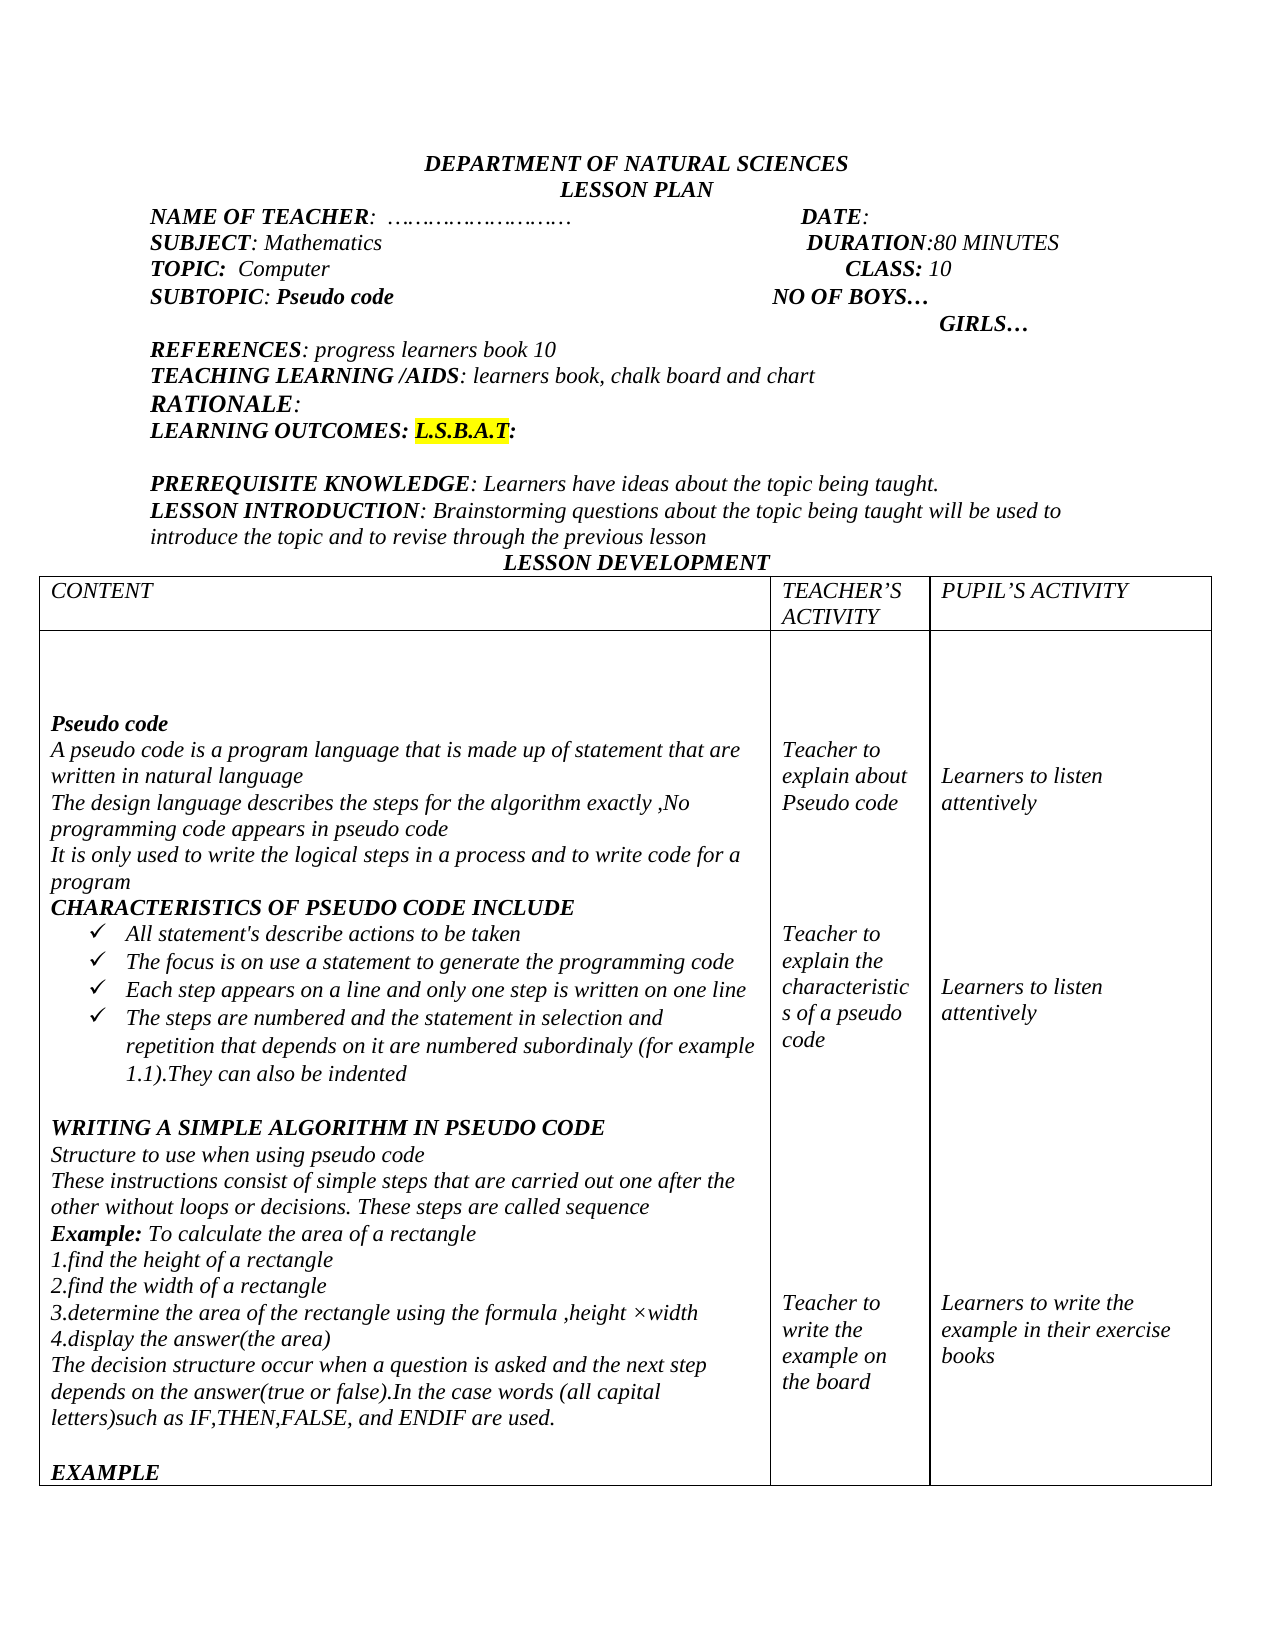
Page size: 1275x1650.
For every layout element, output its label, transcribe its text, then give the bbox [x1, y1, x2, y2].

text TEACHING LEARNING /AIDS: learners book, chalk board and chart [150, 362, 1125, 389]
table_cell Learners to listen attentively Learners to listen attentively Learners to write the example in their exercise books [931, 631, 1211, 1485]
text SUBJECT: Mathematics DURATION:80 MINUTES [150, 229, 1125, 255]
text PREREQUISITE KNOWLEDGE: Learners have ideas about the topic being taught. [150, 470, 1125, 497]
text DEPARTMENT OF NATURAL SCIENCES [150, 150, 1125, 176]
text REFERENCES: progress learners book 10 [150, 336, 1125, 362]
table_header PUPIL’S ACTIVITY [931, 577, 1211, 629]
table_header TEACHER’S ACTIVITY [771, 577, 929, 629]
text RATIONALE: [150, 389, 1125, 418]
text NAME OF TEACHER: ……………………… DATE: [150, 203, 1125, 229]
text SUBTOPIC: Pseudo code NO OF BOYS… [150, 282, 1125, 310]
text LESSON INTRODUCTION: Brainstorming questions about the topic being taught will be used to introduce the topic and to revise through the previous lesson [150, 497, 1125, 549]
text LESSON DEVELOPMENT [150, 549, 1125, 576]
table_cell Pseudo code A pseudo code is a program language that is made up of statement that are written in natural language The design language describes the steps for the algorithm exactly ,No programming code appears in pseudo code It is only used to write the logical steps in a process and to write code for a program CHARACTERISTICS OF PSEUDO CODE INCLUDE All statement's describe actions to be taken The focus is on use a statement to generate the programming code Each step appears on a line and only one step is written on one line The steps are numbered and the statement in selection and repetition that depends on it are numbered subordinaly (for example 1.1).They can also be indented WRITING A SIMPLE ALGORITHM IN PSEUDO CODE Structure to use when using pseudo code These instructions consist of simple steps that are carried out one after the other without loops or decisions. These steps are called sequence Example: To calculate the area of a rectangle 1.find the height of a rectangle 2.find the width of a rectangle 3.determine the area of the rectangle using the formula ,height ×width 4.display the answer(the area) The decision structure occur when a question is asked and the next step depends on the answer(true or false).In the case words (all capital letters)such as IF,THEN,FALSE, and ENDIF are used. EXAMPLE [40, 631, 770, 1485]
table_cell Teacher to explain about Pseudo code Teacher to explain the characteristics of a pseudo code Teacher to write the example on the board [771, 631, 929, 1485]
table_header CONTENT [40, 577, 770, 629]
text LEARNING OUTCOMES: L.S.B.A.T: [150, 418, 1125, 444]
text TOPIC: Computer CLASS: 10 [150, 255, 1125, 282]
text LESSON PLAN [150, 176, 1125, 203]
text GIRLS… [150, 310, 1125, 336]
